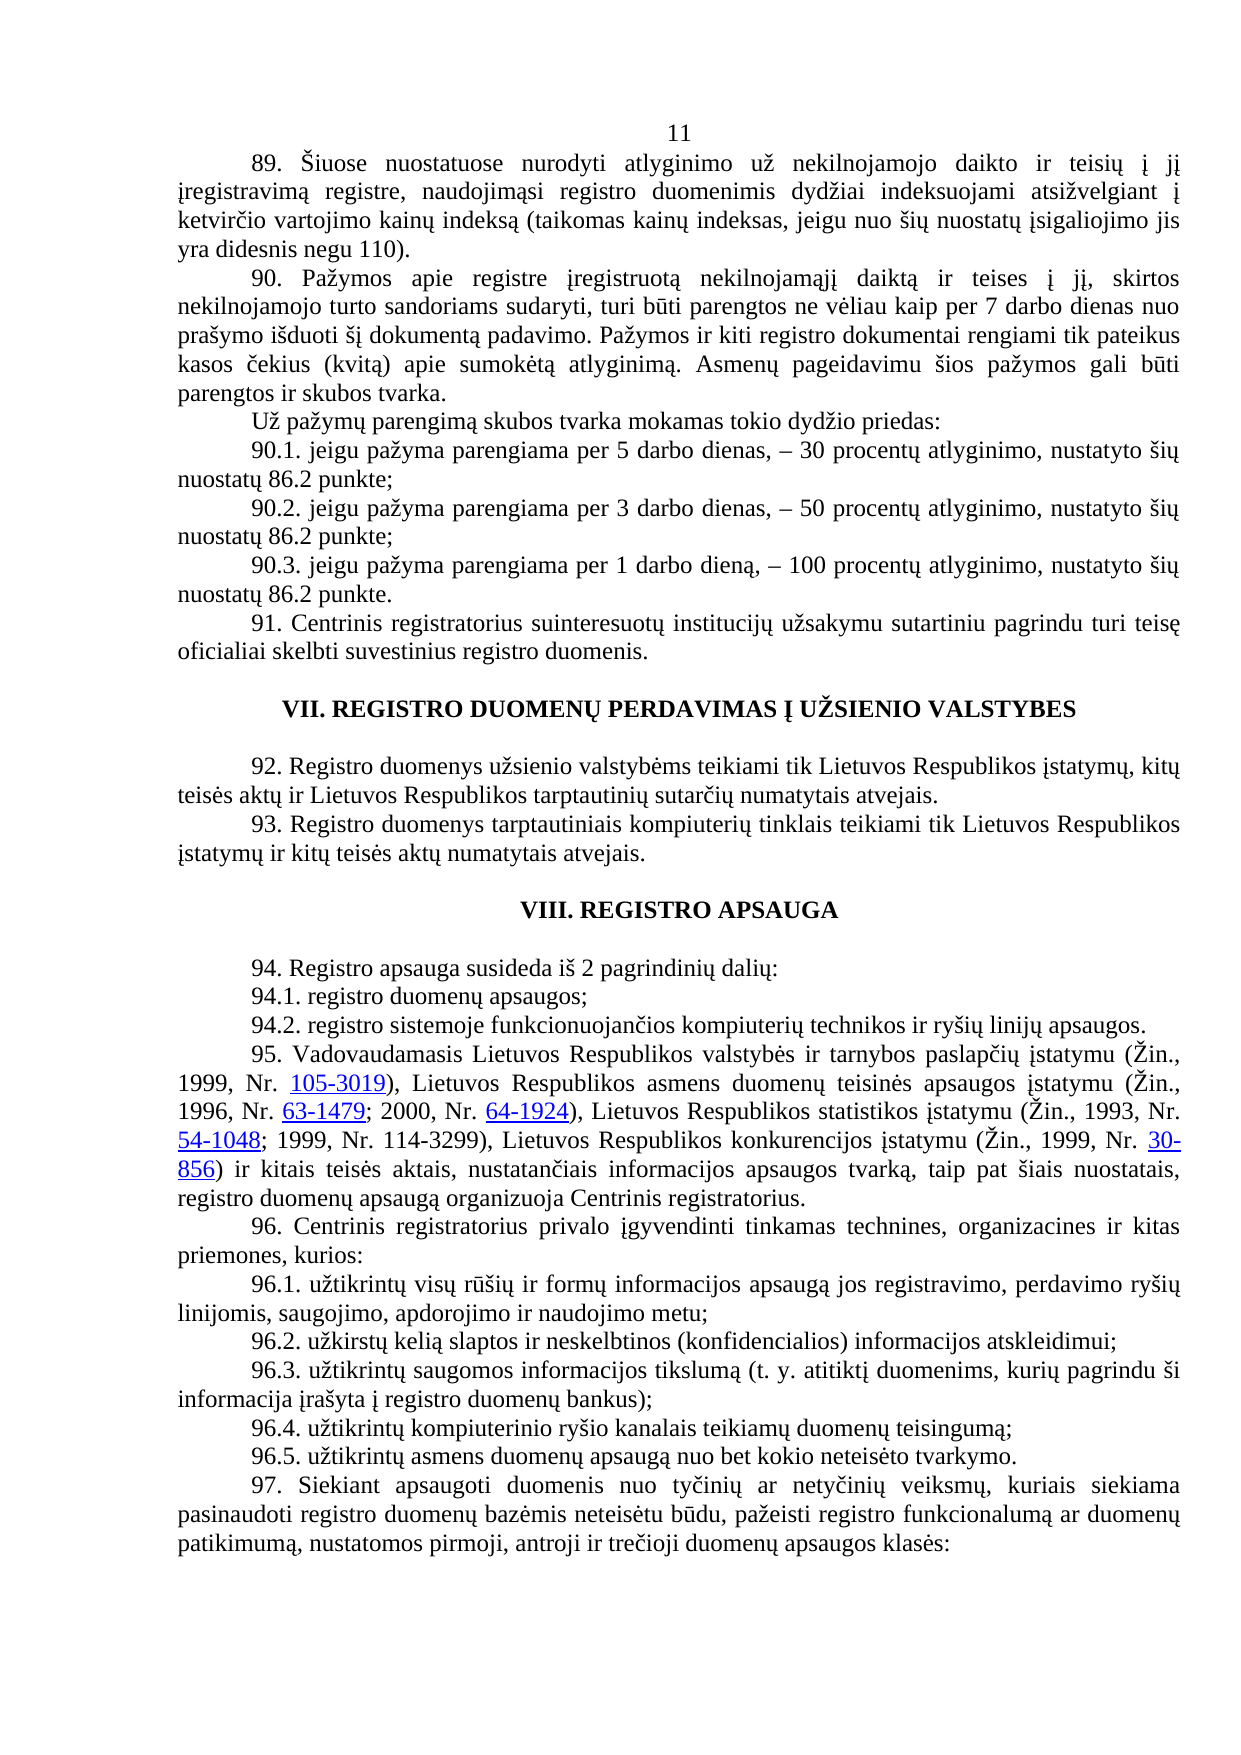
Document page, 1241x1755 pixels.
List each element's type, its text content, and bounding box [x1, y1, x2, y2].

text 92. Registro duomenys užsienio valstybėms teikiami tik Lietuvos Respublikos įstatymų, kitų teisės aktų ir Lietuvos Respublikos tarptautinių sutarčių numatytais atvejais. [177, 751, 1181, 809]
text VII. REGISTRO DUOMENŲ PERDAVIMAS Į UŽSIENIO VALSTYBES [177, 694, 1181, 723]
text 96.1. užtikrintų visų rūšių ir formų informacijos apsaugą jos registravimo, perdavimo ryšių linijomis, saugojimo, apdorojimo ir naudojimo metu; [177, 1269, 1181, 1326]
text 94.2. registro sistemoje funkcionuojančios kompiuterių technikos ir ryšių linijų apsaugos. [177, 1010, 1181, 1039]
text 97. Siekiant apsaugoti duomenis nuo tyčinių ar netyčinių veiksmų, kuriais siekiama pasinaudoti registro duomenų bazėmis neteisėtu būdu, pažeisti registro funkcionalumą ar duomenų patikimumą, nustatomos pirmoji, antroji ir trečioji duomenų apsaugos klasės: [177, 1470, 1181, 1556]
text 96.3. užtikrintų saugomos informacijos tikslumą (t. y. atitiktį duomenims, kurių pagrindu ši informacija įrašyta į registro duomenų bankus); [177, 1355, 1181, 1413]
text 94. Registro apsauga susideda iš 2 pagrindinių dalių: [177, 953, 1181, 981]
text 96. Centrinis registratorius privalo įgyvendinti tinkamas technines, organizacines ir kitas priemones, kurios: [177, 1211, 1181, 1269]
text Už pažymų parengimą skubos tvarka mokamas tokio dydžio priedas: [177, 406, 1181, 435]
text 93. Registro duomenys tarptautiniais kompiuterių tinklais teikiami tik Lietuvos Respublikos įstatymų ir kitų teisės aktų numatytais atvejais. [177, 809, 1181, 866]
text 90. Pažymos apie registre įregistruotą nekilnojamąjį daiktą ir teises į jį, skirtos nekilnojamojo turto sandoriams sudaryti, turi būti parengtos ne vėliau kaip per 7 darbo dienas nuo prašymo išduoti šį dokumentą padavimo. Pažymos ir kiti registro dokumentai rengiami tik pateikus kasos čekius (kvitą) apie sumokėtą atlyginimą. Asmenų pageidavimu šios pažymos gali būti parengtos ir skubos tvarka. [177, 263, 1181, 406]
text VIII. REGISTRO APSAUGA [177, 895, 1181, 924]
text 90.2. jeigu pažyma parengiama per 3 darbo dienas, – 50 procentų atlyginimo, nustatyto šių nuostatų 86.2 punkte; [177, 493, 1181, 550]
text 96.4. užtikrintų kompiuterinio ryšio kanalais teikiamų duomenų teisingumą; [177, 1413, 1181, 1441]
text 95. Vadovaudamasis Lietuvos Respublikos valstybės ir tarnybos paslapčių įstatymu (Žin., 1999, Nr. 105-3019), Lietuvos Respublikos asmens duomenų teisinės apsaugos įstatymu (Žin., 1996, Nr. 63-1479; 2000, Nr. 64-1924), Lietuvos Respublikos statistikos įstatymu (Žin., 1993, Nr. 54-1048; 1999, Nr. 114-3299), Lietuvos Respublikos konkurencijos įstatymu (Žin., 1999, Nr. 30-856) ir kitais teisės aktais, nustatančiais informacijos apsaugos tvarką, taip pat šiais nuostatais, registro duomenų apsaugą organizuoja Centrinis registratorius. [177, 1039, 1181, 1211]
text 89. Šiuose nuostatuose nurodyti atlyginimo už nekilnojamojo daikto ir teisių į jį įregistravimą registre, naudojimąsi registro duomenimis dydžiai indeksuojami atsižvelgiant į ketvirčio vartojimo kainų indeksą (taikomas kainų indeksas, jeigu nuo šių nuostatų įsigaliojimo jis yra didesnis negu 110). [177, 148, 1181, 263]
text 96.5. užtikrintų asmens duomenų apsaugą nuo bet kokio neteisėto tvarkymo. [177, 1441, 1181, 1470]
text 96.2. užkirstų kelią slaptos ir neskelbtinos (konfidencialios) informacijos atskleidimui; [177, 1326, 1181, 1355]
text 90.1. jeigu pažyma parengiama per 5 darbo dienas, – 30 procentų atlyginimo, nustatyto šių nuostatų 86.2 punkte; [177, 435, 1181, 493]
text 90.3. jeigu pažyma parengiama per 1 darbo dieną, – 100 procentų atlyginimo, nustatyto šių nuostatų 86.2 punkte. [177, 550, 1181, 608]
text 94.1. registro duomenų apsaugos; [177, 981, 1181, 1010]
text 91. Centrinis registratorius suinteresuotų institucijų užsakymu sutartiniu pagrindu turi teisę oficialiai skelbti suvestinius registro duomenis. [177, 608, 1181, 665]
